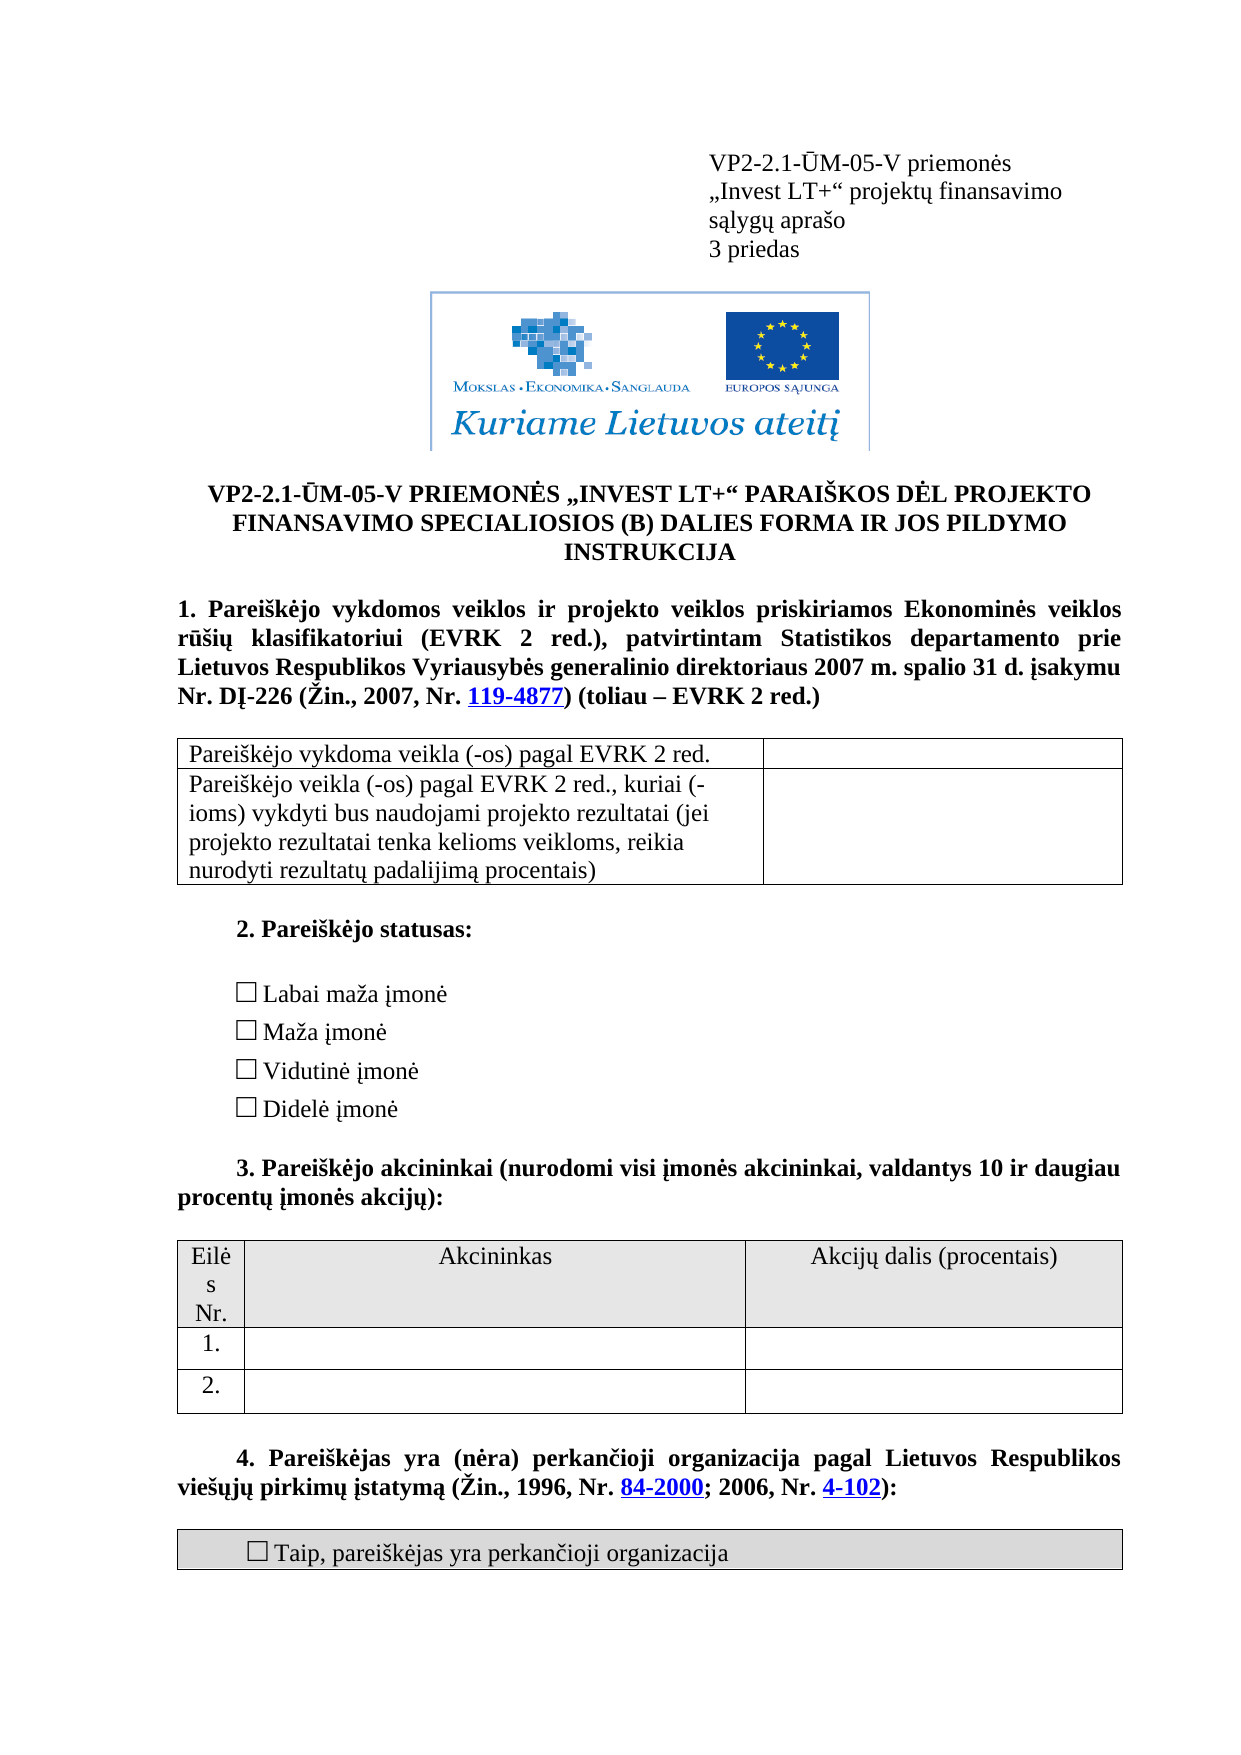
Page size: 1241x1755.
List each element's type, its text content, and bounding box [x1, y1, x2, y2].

table_cell [764, 769, 1122, 884]
table_cell [746, 1328, 1122, 1369]
table_cell Pareiškėjo veikla (-os) pagal EVRK 2 red., kuriai (-ioms) vykdyti bus naudojami projekto rezultatai (jei projekto rezultatai tenka kelioms veikloms, reikia nurodyti rezultatų padalijimą procentais) [178, 769, 763, 884]
table_header Pareiškėjo vykdoma veikla (-os) pagal EVRK 2 red. [178, 739, 763, 768]
table_header [764, 739, 1122, 768]
text 3. Pareiškėjo akcininkai (nurodomi visi įmonės akcininkai, valdantys 10 ir daugiau procentų įmonės akcijų): [177, 1153, 1122, 1211]
text 1. Pareiškėjo vykdomos veiklos ir projekto veiklos priskiriamos Ekonominės veiklos rūšių klasifikatoriui (EVRK 2 red.), patvirtintam Statistikos departamento prie Lietuvos Respublikos Vyriausybės generalinio direktoriaus 2007 m. spalio 31 d. įsakymu Nr. DĮ-226 (Žin., 2007, Nr. 119-4877) (toliau – EVRK 2 red.) [177, 594, 1122, 709]
table_cell 1. [178, 1328, 244, 1369]
text VP2-2.1-ŪM-05-V PRIEMONĖS „INVEST LT+“ PARAIŠKOS DĖL PROJEKTO FINANSAVIMO SPECIALIOSIOS (B) DALIES FORMA IR JOS PILDYMO INSTRUKCIJA [177, 479, 1122, 566]
text 2. Pareiškėjo statusas: [177, 914, 1122, 943]
table_header Eilės Nr. [178, 1241, 244, 1327]
text 3 priedas [177, 234, 1122, 263]
text sąlygų aprašo [177, 205, 1122, 234]
table_cell [746, 1370, 1122, 1413]
table_header Akcijų dalis (procentais) [746, 1241, 1122, 1327]
table_header Akcininkas [245, 1241, 745, 1327]
text 4. Pareiškėjas yra (nėra) perkančioji organizacija pagal Lietuvos Respublikos viešųjų pirkimų įstatymą (Žin., 1996, Nr. 84-2000; 2006, Nr. 4-102): [177, 1443, 1122, 1500]
text □ Vidutinė įmonė [177, 1048, 1122, 1086]
text □ Didelė įmonė [177, 1086, 1122, 1125]
text „Invest LT+“ projektų finansavimo [177, 176, 1122, 205]
text □ Labai maža įmonė [177, 971, 1122, 1010]
table_cell [245, 1370, 745, 1413]
text □ Maža įmonė [177, 1010, 1122, 1048]
table_cell 2. [178, 1370, 244, 1413]
table_cell [245, 1328, 745, 1369]
table_header □ Taip, pareiškėjas yra perkančioji organizacija [178, 1530, 1122, 1568]
text VP2-2.1-ŪM-05-V priemonės [177, 148, 1122, 176]
